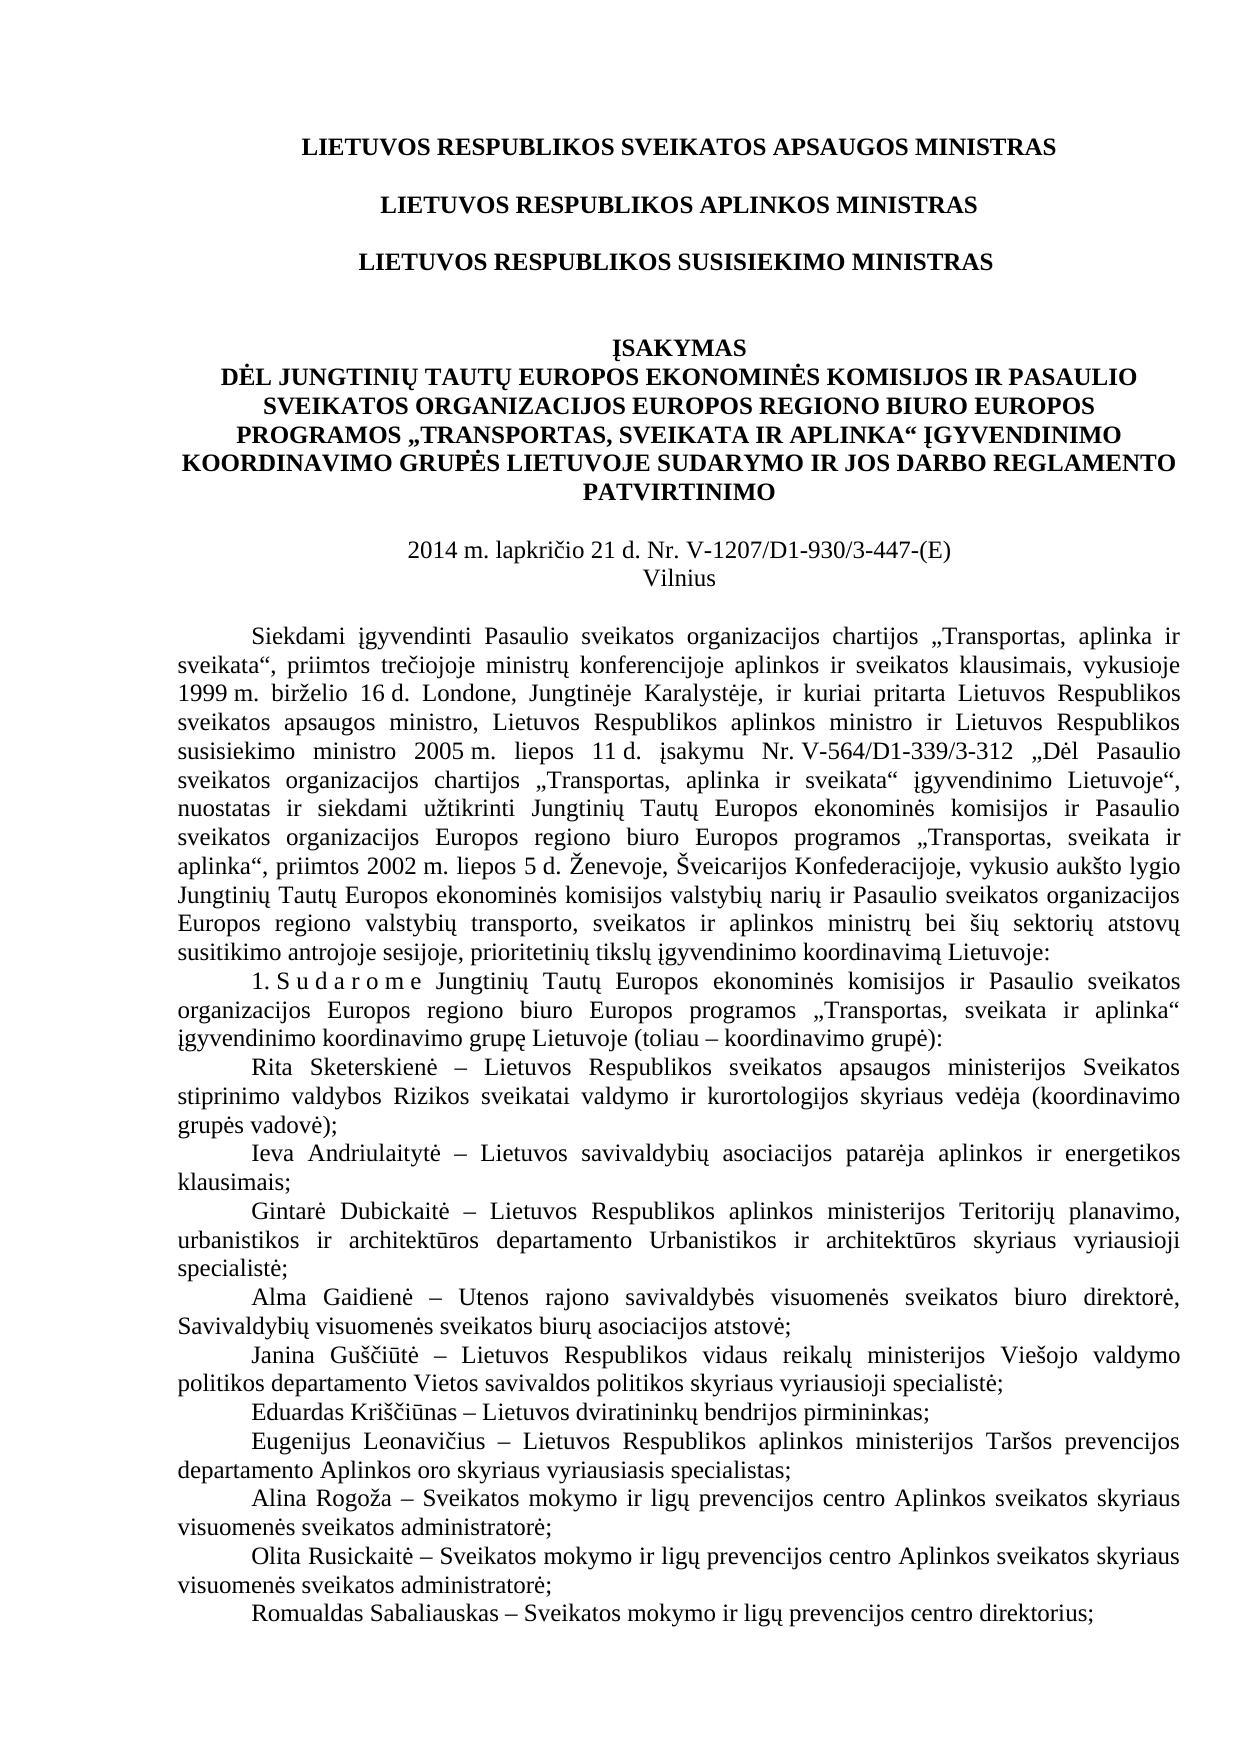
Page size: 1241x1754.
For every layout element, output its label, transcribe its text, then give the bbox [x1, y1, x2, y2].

text 1. S u d a r o m e Jungtinių Tautų Europos ekonominės komisijos ir Pasaulio sveikatos organizacijos Europos regiono biuro Europos programos „Transportas, sveikata ir aplinka“ įgyvendinimo koordinavimo grupę Lietuvoje (toliau – koordinavimo grupė): [177, 966, 1181, 1052]
text Eduardas Kriščiūnas – Lietuvos dviratininkų bendrijos pirmininkas; [177, 1397, 1181, 1426]
text Alina Rogoža – Sveikatos mokymo ir ligų prevencijos centro Aplinkos sveikatos skyriaus visuomenės sveikatos administratorė; [177, 1483, 1181, 1541]
text 2014 m. lapkričio 21 d. Nr. V-1207/D1-930/3-447-(E) [177, 535, 1181, 563]
text Gintarė Dubickaitė – Lietuvos Respublikos aplinkos ministerijos Teritorijų planavimo, urbanistikos ir architektūros departamento Urbanistikos ir architektūros skyriaus vyriausioji specialistė; [177, 1196, 1181, 1282]
text ĮSAKYMAS [177, 333, 1181, 362]
text Ieva Andriulaitytė – Lietuvos savivaldybių asociacijos patarėja aplinkos ir energetikos klausimais; [177, 1138, 1181, 1196]
text Romualdas Sabaliauskas – Sveikatos mokymo ir ligų prevencijos centro direktorius; [177, 1598, 1181, 1627]
text Rita Sketerskienė – Lietuvos Respublikos sveikatos apsaugos ministerijos Sveikatos stiprinimo valdybos Rizikos sveikatai valdymo ir kurortologijos skyriaus vedėja (koordinavimo grupės vadovė); [177, 1052, 1181, 1138]
text LIETUVOS RESPUBLIKOS APLINKOS MINISTRAS [177, 190, 1181, 218]
text Vilnius [177, 563, 1181, 592]
text Siekdami įgyvendinti Pasaulio sveikatos organizacijos chartijos „Transportas, aplinka ir sveikata“, priimtos trečiojoje ministrų konferencijoje aplinkos ir sveikatos klausimais, vykusioje 1999 m. birželio 16 d. Londone, Jungtinėje Karalystėje, ir kuriai pritarta Lietuvos Respublikos sveikatos apsaugos ministro, Lietuvos Respublikos aplinkos ministro ir Lietuvos Respublikos susisiekimo ministro 2005 m. liepos 11 d. įsakymu Nr. V-564/D1-339/3-312 „Dėl Pasaulio sveikatos organizacijos chartijos „Transportas, aplinka ir sveikata“ įgyvendinimo Lietuvoje“, nuostatas ir siekdami užtikrinti Jungtinių Tautų Europos ekonominės komisijos ir Pasaulio sveikatos organizacijos Europos regiono biuro Europos programos „Transportas, sveikata ir aplinka“, priimtos 2002 m. liepos 5 d. Ženevoje, Šveicarijos Konfederacijoje, vykusio aukšto lygio Jungtinių Tautų Europos ekonominės komisijos valstybių narių ir Pasaulio sveikatos organizacijos Europos regiono valstybių transporto, sveikatos ir aplinkos ministrų bei šių sektorių atstovų susitikimo antrojoje sesijoje, prioritetinių tikslų įgyvendinimo koordinavimą Lietuvoje: [177, 621, 1181, 966]
text Janina Guščiūtė – Lietuvos Respublikos vidaus reikalų ministerijos Viešojo valdymo politikos departamento Vietos savivaldos politikos skyriaus vyriausioji specialistė; [177, 1340, 1181, 1397]
text DĖL JUNGTINIŲ TAUTŲ EUROPOS EKONOMINĖS KOMISIJOS IR PASAULIO SVEIKATOS ORGANIZACIJOS EUROPOS REGIONO BIURO EUROPOS PROGRAMOS „TRANSPORTAS, SVEIKATA IR APLINKA“ ĮGYVENDINIMO KOORDINAVIMO GRUPĖS LIETUVOJE SUDARYMO IR JOS DARBO REGLAMENTO PATVIRTINIMO [177, 362, 1181, 506]
text LIETUVOS RESPUBLIKOS SUSISIEKIMO MINISTRAS [177, 247, 1181, 276]
text Alma Gaidienė – Utenos rajono savivaldybės visuomenės sveikatos biuro direktorė, Savivaldybių visuomenės sveikatos biurų asociacijos atstovė; [177, 1282, 1181, 1340]
text Olita Rusickaitė – Sveikatos mokymo ir ligų prevencijos centro Aplinkos sveikatos skyriaus visuomenės sveikatos administratorė; [177, 1541, 1181, 1598]
text LIETUVOS RESPUBLIKOS SVEIKATOS APSAUGOS MINISTRAS [177, 132, 1181, 161]
text Eugenijus Leonavičius – Lietuvos Respublikos aplinkos ministerijos Taršos prevencijos departamento Aplinkos oro skyriaus vyriausiasis specialistas; [177, 1426, 1181, 1483]
